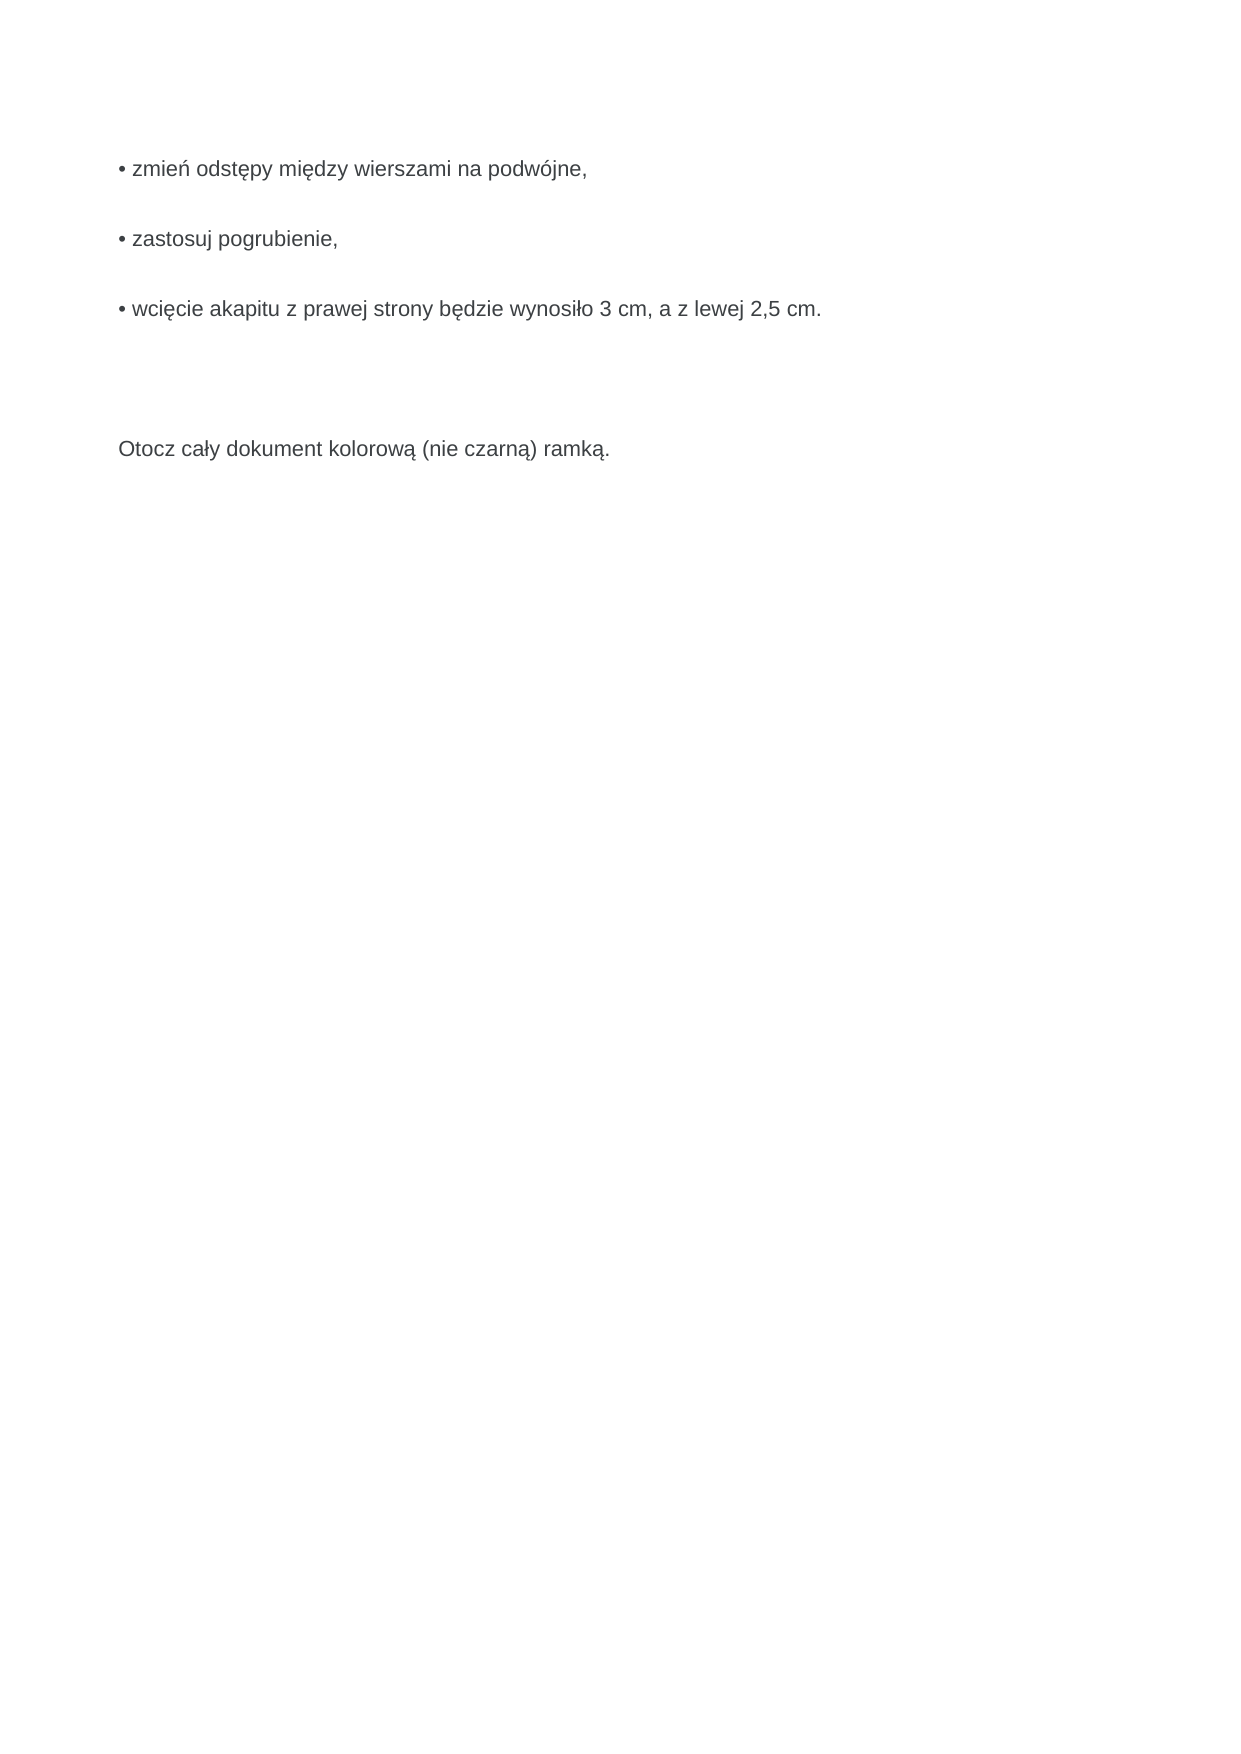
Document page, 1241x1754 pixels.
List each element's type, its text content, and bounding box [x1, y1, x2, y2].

text • zastosuj pogrubienie, [118, 225, 1122, 251]
text Otocz cały dokument kolorową (nie czarną) ramką. [118, 435, 1122, 461]
text • wcięcie akapitu z prawej strony będzie wynosiło 3 cm, a z lewej 2,5 cm. [118, 295, 1122, 321]
text • zmień odstępy między wierszami na podwójne, [118, 155, 1122, 181]
